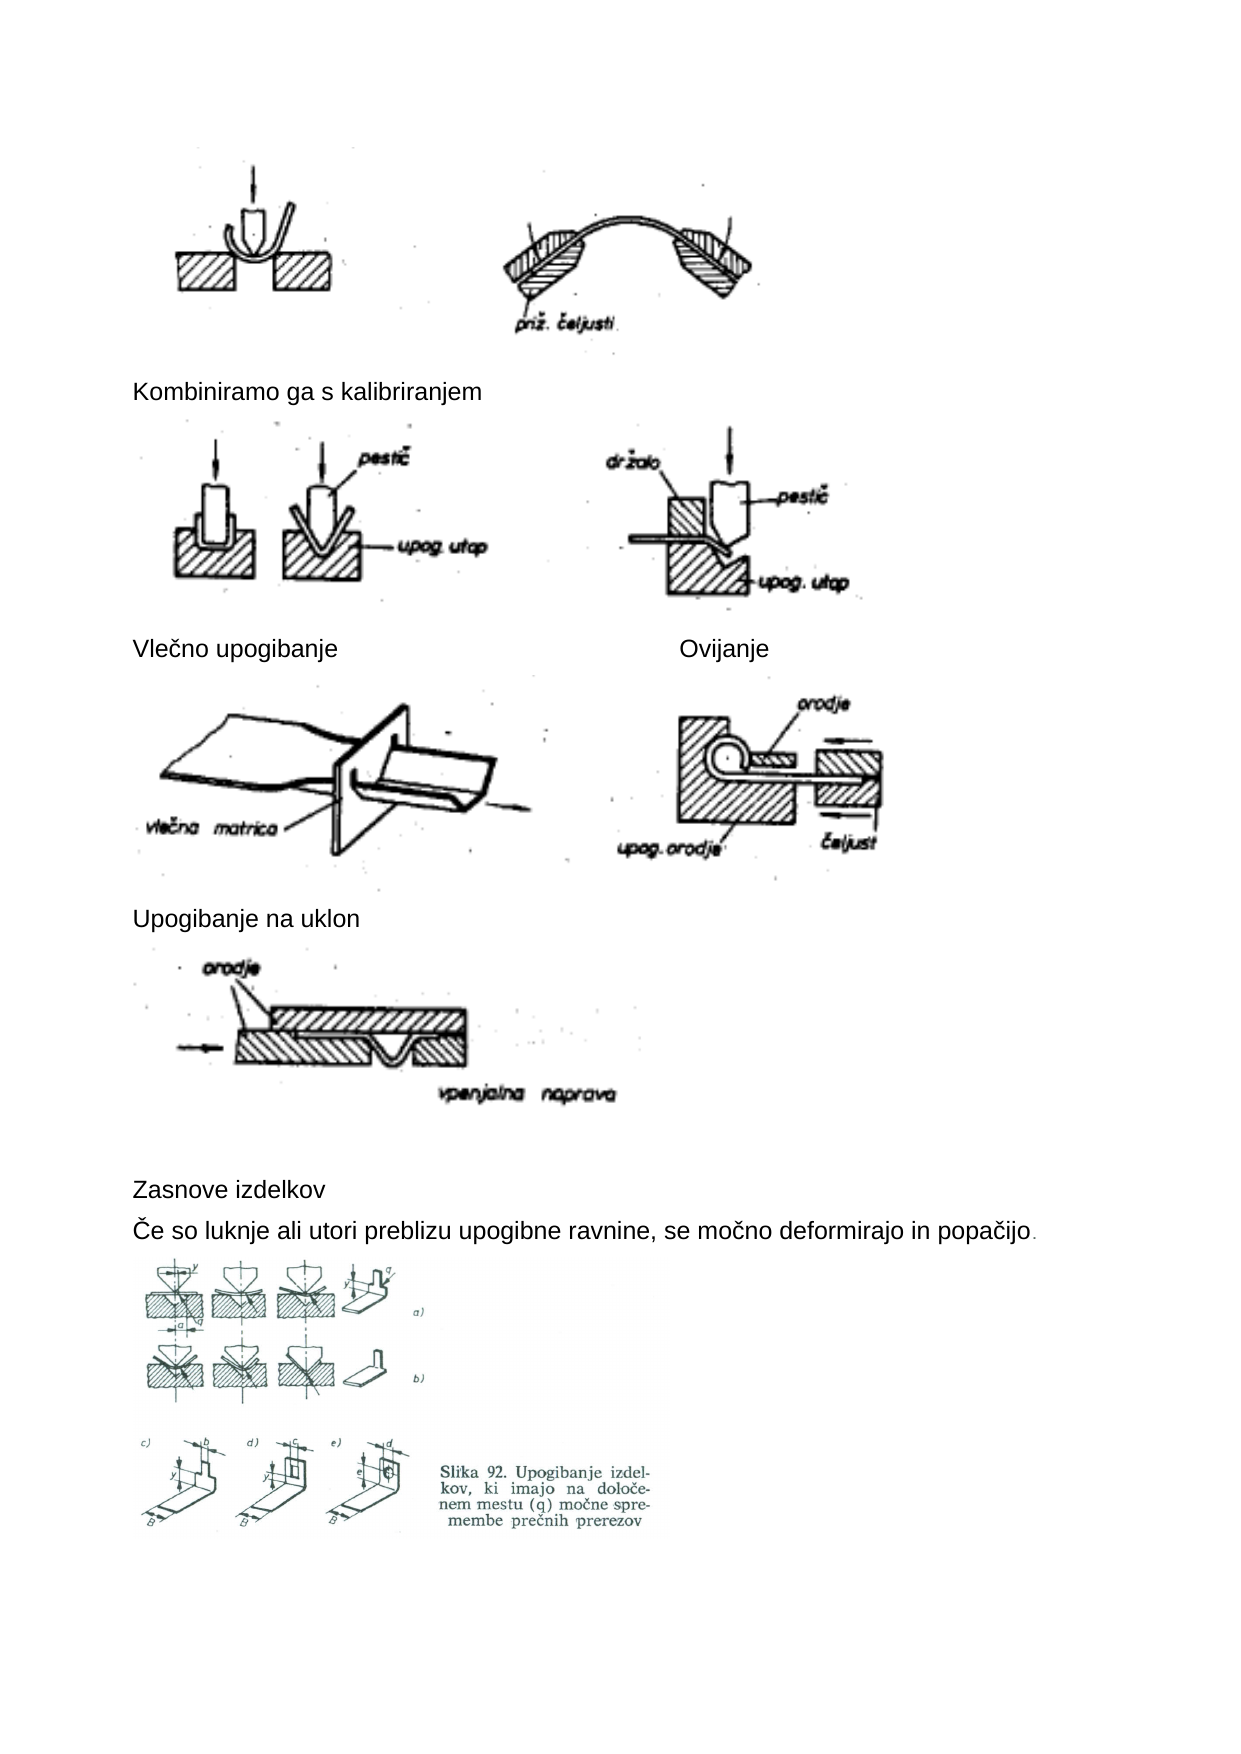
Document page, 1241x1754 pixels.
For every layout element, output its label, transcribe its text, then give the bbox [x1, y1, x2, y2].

text Upogibanje na uklon [132, 903, 1093, 932]
text Vlečno upogibanje Ovijanje [132, 634, 1093, 663]
text Zasnove izdelkov [132, 1175, 1093, 1204]
text Če so luknje ali utori preblizu upogibne ravnine, se močno deformirajo in popačijo. [132, 1216, 1093, 1245]
text Kombiniramo ga s kalibriranjem [132, 377, 1093, 406]
